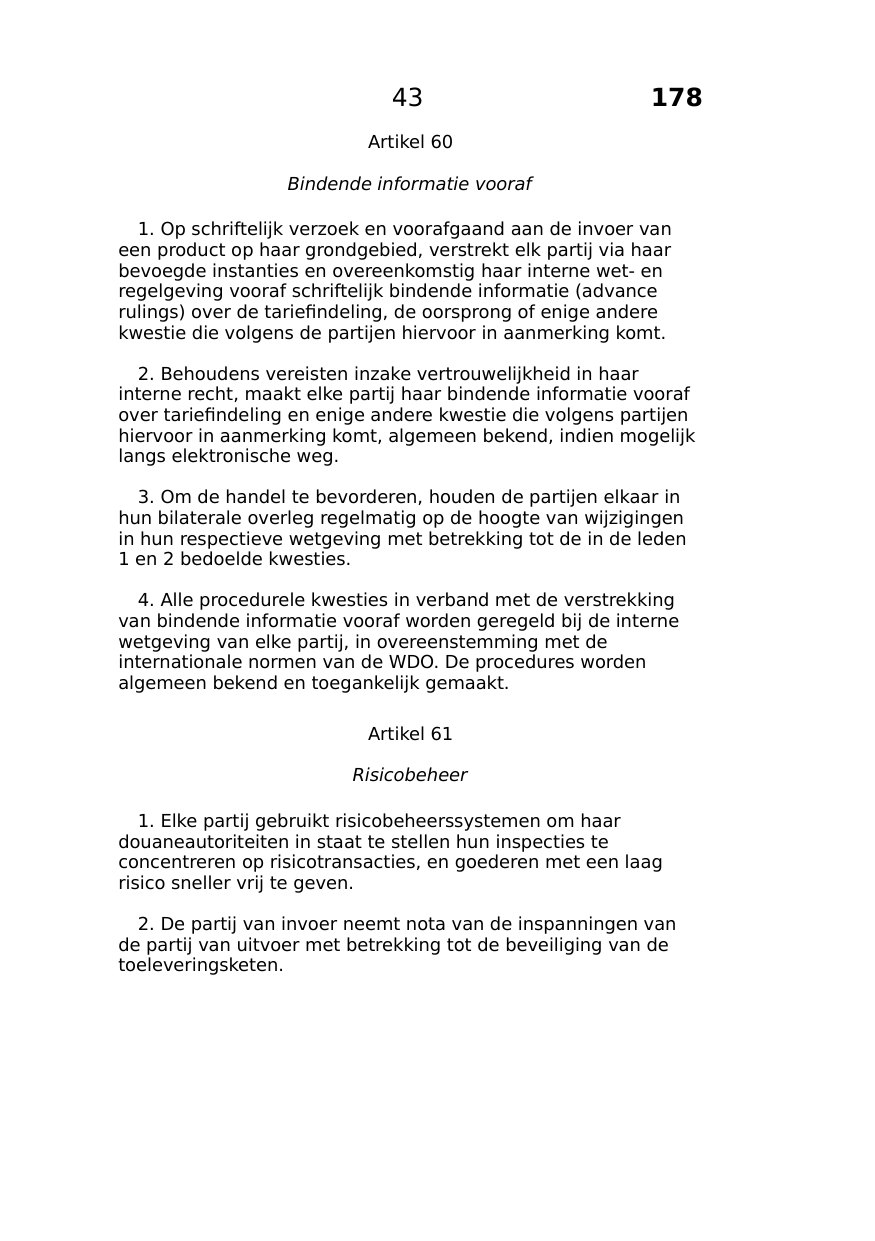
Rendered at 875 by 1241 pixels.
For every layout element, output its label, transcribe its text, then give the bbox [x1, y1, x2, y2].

subtitle Artikel 60 Bindende informatie vooraf [118, 132, 703, 194]
subtitle Artikel 61 Risicobeheer [118, 724, 703, 786]
text 2. Behoudens vereisten inzake vertrouwelijkheid in haar interne recht, maakt elke partij haar bindende informatie vooraf over tariefindeling en enige andere kwestie die volgens partijen hiervoor in aanmerking komt, algemeen bekend, indien mogelijk langs elektronische weg. [118, 363, 703, 467]
text 3. Om de handel te bevorderen, houden de partijen elkaar in hun bilaterale overleg regelmatig op de hoogte van wijzigingen in hun respectieve wetgeving met betrekking tot de in de leden 1 en 2 bedoelde kwesties. [118, 487, 703, 570]
text 2. De partij van invoer neemt nota van de inspanningen van de partij van uitvoer met betrekking tot de beveiliging van de toeleveringsketen. [118, 914, 703, 976]
text 1. Elke partij gebruikt risicobeheerssystemen om haar douaneautoriteiten in staat te stellen hun inspecties te concentreren op risicotransacties, en goederen met een laag risico sneller vrij te geven. [118, 811, 703, 894]
text 1. Op schriftelijk verzoek en voorafgaand aan de invoer van een product op haar grondgebied, verstrekt elk partij via haar bevoegde instanties en overeenkomstig haar interne wet- en regelgeving vooraf schriftelijk bindende informatie (advance rulings) over de tariefindeling, de oorsprong of enige andere kwestie die volgens de partijen hiervoor in aanmerking komt. [118, 219, 703, 343]
text 4. Alle procedurele kwesties in verband met de verstrekking van bindende informatie vooraf worden geregeld bij de interne wetgeving van elke partij, in overeenstemming met de internationale normen van de WDO. De procedures worden algemeen bekend en toegankelijk gemaakt. [118, 590, 703, 694]
